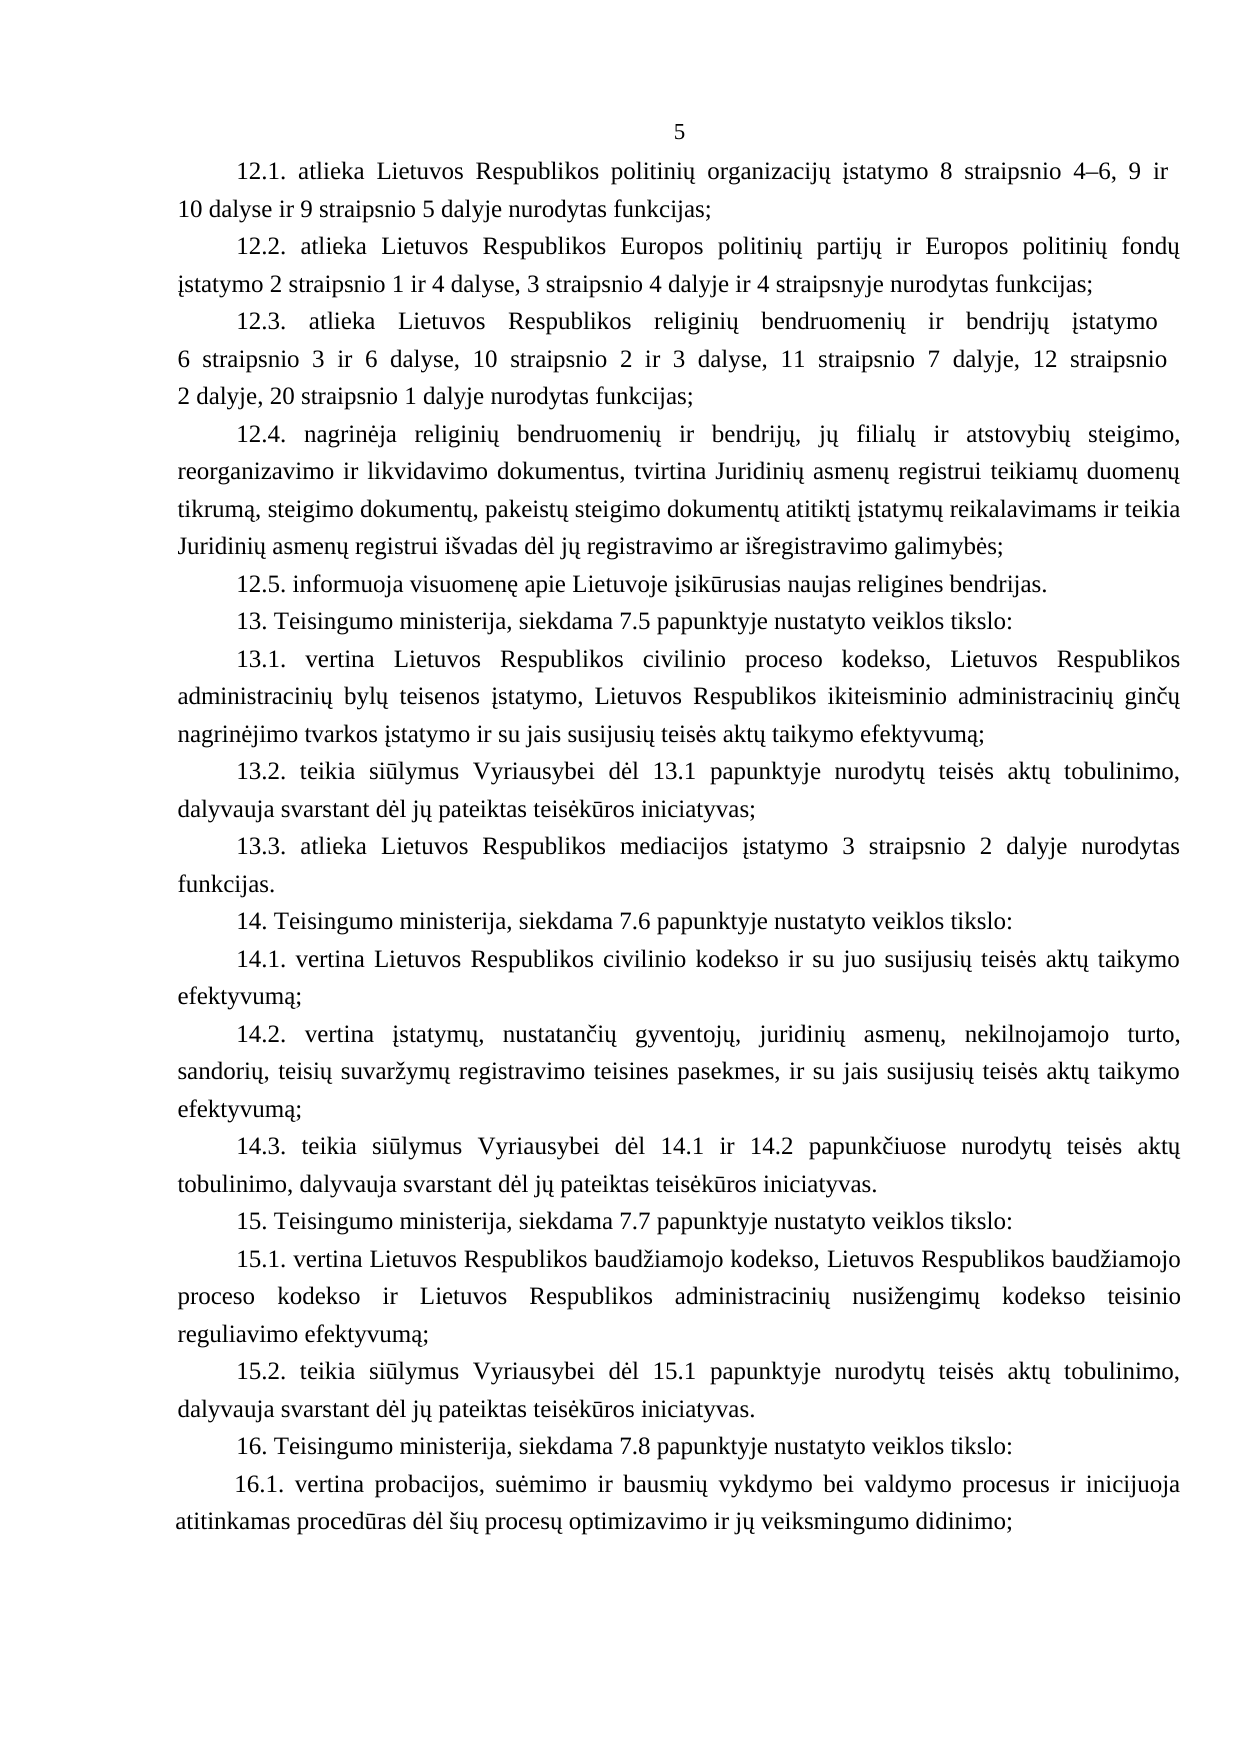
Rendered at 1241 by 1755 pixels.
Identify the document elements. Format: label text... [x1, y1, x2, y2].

text 14.3. teikia siūlymus Vyriausybei dėl 14.1 ir 14.2 papunkčiuose nurodytų teisės aktų tobulinimo, dalyvauja svarstant dėl jų pateiktas teisėkūros iniciatyvas. [177, 1123, 1181, 1198]
text 15. Teisingumo ministerija, siekdama 7.7 papunktyje nustatyto veiklos tikslo: [177, 1198, 1181, 1235]
text 14.2. vertina įstatymų, nustatančių gyventojų, juridinių asmenų, nekilnojamojo turto, sandorių, teisių suvaržymų registravimo teisines pasekmes, ir su jais susijusių teisės aktų taikymo efektyvumą; [177, 1010, 1181, 1123]
text 12.4. nagrinėja religinių bendruomenių ir bendrijų, jų filialų ir atstovybių steigimo, reorganizavimo ir likvidavimo dokumentus, tvirtina Juridinių asmenų registrui teikiamų duomenų tikrumą, steigimo dokumentų, pakeistų steigimo dokumentų atitiktį įstatymų reikalavimams ir teikia Juridinių asmenų registrui išvadas dėl jų registravimo ar išregistravimo galimybės; [177, 410, 1181, 560]
text 12.2. atlieka Lietuvos Respublikos Europos politinių partijų ir Europos politinių fondų įstatymo 2 straipsnio 1 ir 4 dalyse, 3 straipsnio 4 dalyje ir 4 straipsnyje nurodytas funkcijas; [177, 223, 1181, 298]
text 12.5. informuoja visuomenę apie Lietuvoje įsikūrusias naujas religines bendrijas. [177, 560, 1181, 598]
text 16. Teisingumo ministerija, siekdama 7.8 papunktyje nustatyto veiklos tikslo: [177, 1423, 1181, 1460]
text 15.1. vertina Lietuvos Respublikos baudžiamojo kodekso, Lietuvos Respublikos baudžiamojo proceso kodekso ir Lietuvos Respublikos administracinių nusižengimų kodekso teisinio reguliavimo efektyvumą; [177, 1235, 1181, 1348]
text 14.1. vertina Lietuvos Respublikos civilinio kodekso ir su juo susijusių teisės aktų taikymo efektyvumą; [177, 935, 1181, 1010]
text 13.1. vertina Lietuvos Respublikos civilinio proceso kodekso, Lietuvos Respublikos administracinių bylų teisenos įstatymo, Lietuvos Respublikos ikiteisminio administracinių ginčų nagrinėjimo tvarkos įstatymo ir su jais susijusių teisės aktų taikymo efektyvumą; [177, 635, 1181, 748]
text 16.1. vertina probacijos, suėmimo ir bausmių vykdymo bei valdymo procesus ir inicijuoja atitinkamas procedūras dėl šių procesų optimizavimo ir jų veiksmingumo didinimo; [175, 1460, 1181, 1535]
text 13.2. teikia siūlymus Vyriausybei dėl 13.1 papunktyje nurodytų teisės aktų tobulinimo, dalyvauja svarstant dėl jų pateiktas teisėkūros iniciatyvas; [177, 748, 1181, 823]
text 12.3. atlieka Lietuvos Respublikos religinių bendruomenių ir bendrijų įstatymo 6 straipsnio 3 ir 6 dalyse, 10 straipsnio 2 ir 3 dalyse, 11 straipsnio 7 dalyje, 12 straipsnio 2 dalyje, 20 straipsnio 1 dalyje nurodytas funkcijas; [177, 298, 1181, 410]
text 13. Teisingumo ministerija, siekdama 7.5 papunktyje nustatyto veiklos tikslo: [177, 598, 1181, 635]
text 12.1. atlieka Lietuvos Respublikos politinių organizacijų įstatymo 8 straipsnio 4–6, 9 ir 10 dalyse ir 9 straipsnio 5 dalyje nurodytas funkcijas; [177, 148, 1181, 223]
text 14. Teisingumo ministerija, siekdama 7.6 papunktyje nustatyto veiklos tikslo: [177, 898, 1181, 935]
text 15.2. teikia siūlymus Vyriausybei dėl 15.1 papunktyje nurodytų teisės aktų tobulinimo, dalyvauja svarstant dėl jų pateiktas teisėkūros iniciatyvas. [177, 1348, 1181, 1423]
text 13.3. atlieka Lietuvos Respublikos mediacijos įstatymo 3 straipsnio 2 dalyje nurodytas funkcijas. [177, 823, 1181, 898]
